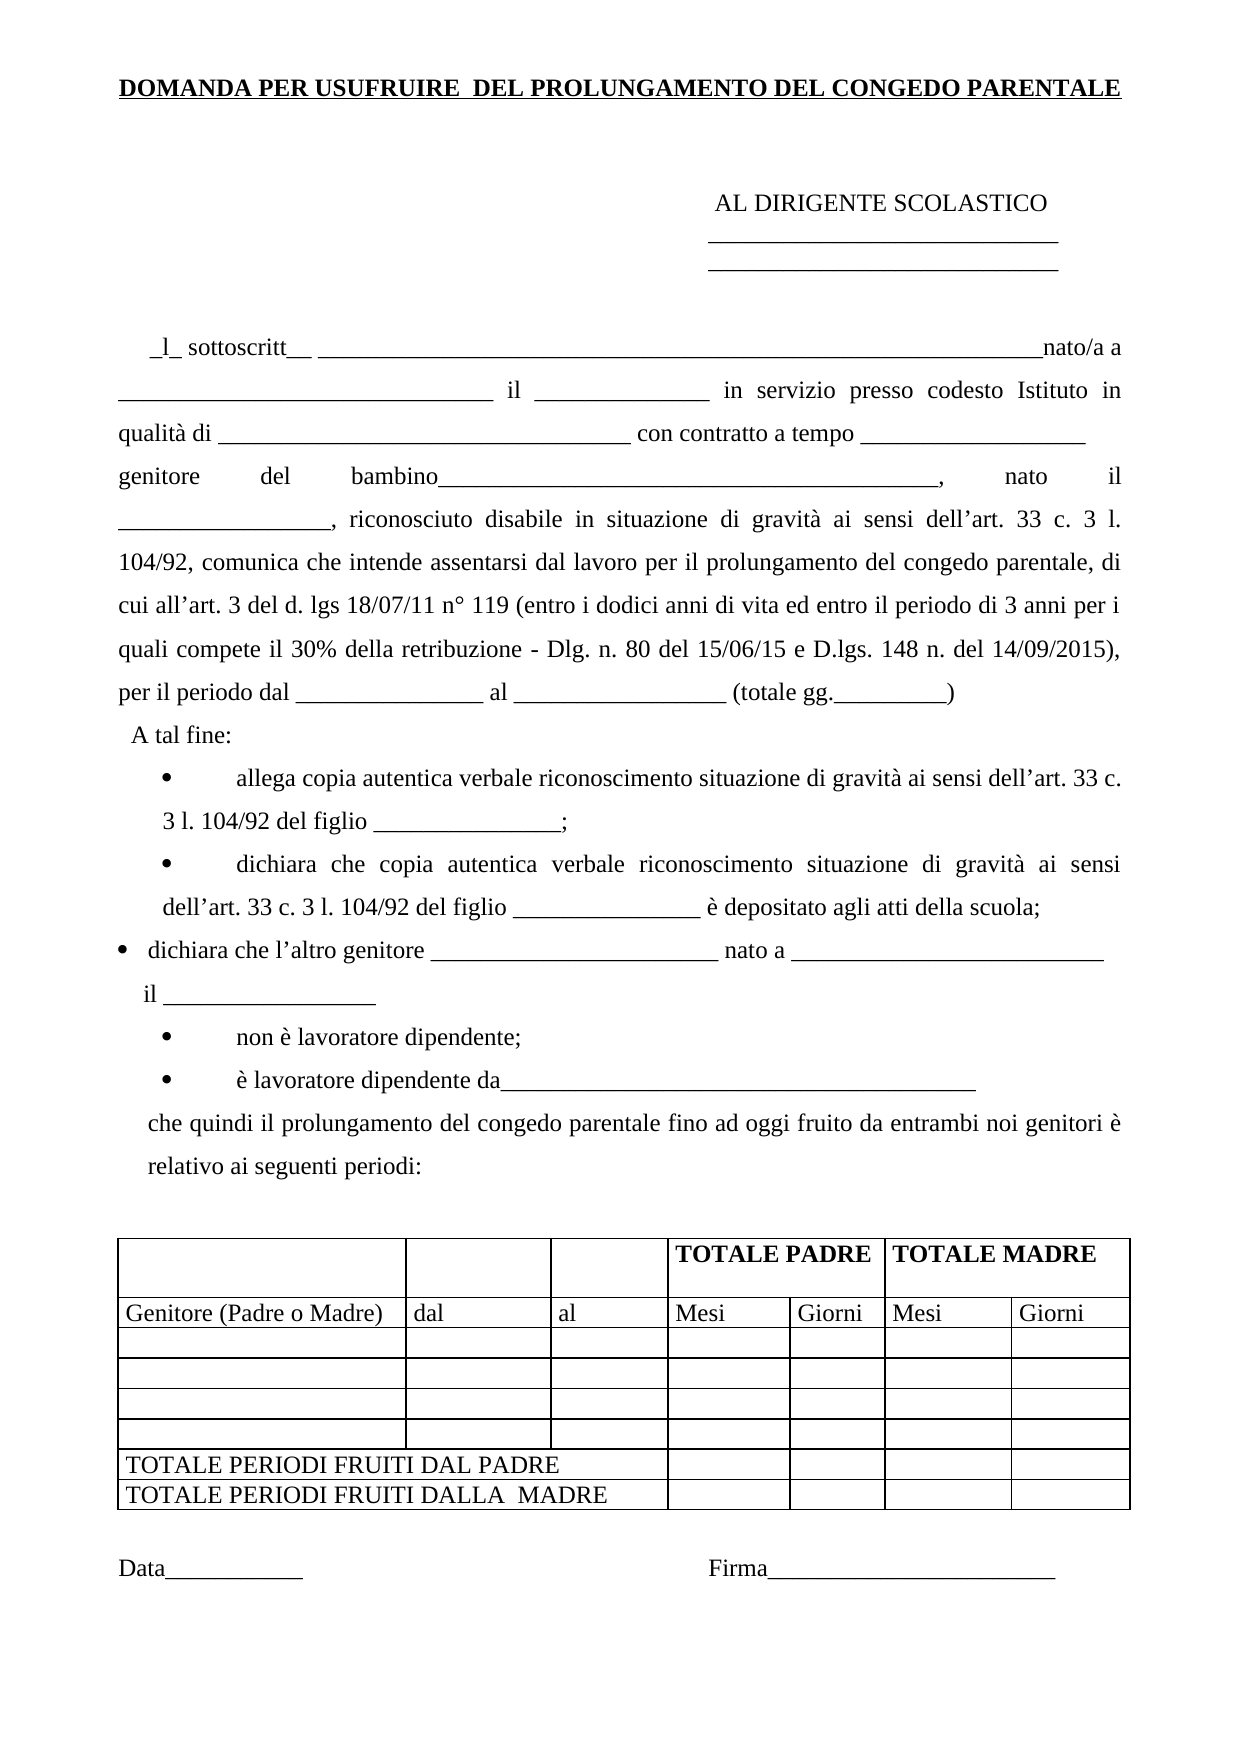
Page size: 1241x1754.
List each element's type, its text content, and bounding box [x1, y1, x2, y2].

text Data___________ Firma_______________________ [118, 1553, 1122, 1582]
table_cell [669, 1359, 789, 1387]
table_cell [669, 1480, 789, 1509]
table_header Totale Padre [669, 1239, 884, 1297]
table_cell [1012, 1420, 1129, 1448]
table_cell [119, 1328, 405, 1357]
table_cell [119, 1359, 405, 1387]
text AL DIRIGENTE SCOLASTICO [118, 188, 1122, 217]
table_cell al [552, 1298, 667, 1327]
table_cell [407, 1328, 550, 1357]
text che quindi il prolungamento del congedo parentale fino ad oggi fruito da entrambi noi genitori è relativo ai seguenti periodi: [148, 1108, 1122, 1180]
table_cell [886, 1359, 1011, 1387]
table_cell [407, 1389, 550, 1418]
table_cell [791, 1480, 884, 1509]
list non è lavoratore dipendente; [162, 1022, 1122, 1051]
table_cell Giorni [791, 1298, 884, 1327]
table_header Totale Madre [886, 1239, 1129, 1297]
table_cell [1012, 1328, 1129, 1357]
list allega copia autentica verbale riconoscimento situazione di gravità ai sensi dell’art. 33 c. 3 l. 104/92 del figlio _______________; [162, 763, 1122, 835]
table_cell TOTALE PERIODI FRUITI DAL PADRE [119, 1450, 667, 1478]
table_cell dal [407, 1298, 550, 1327]
text ____________________________ [118, 217, 1122, 246]
table_header [407, 1239, 550, 1297]
table_cell [552, 1328, 667, 1357]
text il _________________ [118, 979, 1122, 1007]
table_header [119, 1239, 405, 1297]
list dichiara che l’altro genitore _______________________ nato a _________________________ [118, 936, 1122, 964]
table_cell [886, 1389, 1011, 1418]
table_cell [791, 1328, 884, 1357]
table_cell Mesi [669, 1298, 789, 1327]
list è lavoratore dipendente da______________________________________ [162, 1065, 1122, 1094]
table_cell [886, 1450, 1011, 1478]
table_cell Mesi [886, 1298, 1011, 1327]
table_cell [886, 1420, 1011, 1448]
table_cell [1012, 1359, 1129, 1387]
table_cell [552, 1420, 667, 1448]
table_cell [791, 1450, 884, 1478]
text ____________________________ [118, 246, 1122, 274]
table_cell [791, 1359, 884, 1387]
table_cell [1012, 1450, 1129, 1478]
table_cell [1012, 1480, 1129, 1509]
list dichiara che copia autentica verbale riconoscimento situazione di gravità ai sensi dell’art. 33 c. 3 l. 104/92 del figlio _______________ è depositato agli atti della scuola; [162, 849, 1122, 921]
table_cell [791, 1389, 884, 1418]
table_cell [669, 1328, 789, 1357]
table_cell [407, 1359, 550, 1387]
table_cell [791, 1420, 884, 1448]
table_cell [669, 1450, 789, 1478]
text genitore del bambino________________________________________, nato il _________________, riconosciuto disabile in situazione di gravità ai sensi dell’art. 33 c. 3 l. 104/92, comunica che intende assentarsi dal lavoro per il prolungamento del congedo parentale, di cui all’art. 3 del d. lgs 18/07/11 n° 119 (entro i dodici anni di vita ed entro il periodo di 3 anni per i quali compete il 30% della retribuzione - Dlg. n. 80 del 15/06/15 e D.lgs. 148 n. del 14/09/2015), per il periodo dal _______________ al _________________ (totale gg._________) [118, 461, 1122, 706]
table_cell Genitore (Padre o Madre) [119, 1298, 405, 1327]
text A tal fine: [118, 720, 1122, 749]
table_cell [407, 1420, 550, 1448]
table_cell [552, 1359, 667, 1387]
table_cell Giorni [1012, 1298, 1129, 1327]
text _l_ sottoscritt__ __________________________________________________________nato/a a ______________________________ il ______________ in servizio presso codesto Istituto in qualità di _________________________________ con contratto a tempo __________________ [118, 332, 1122, 447]
table_cell [552, 1389, 667, 1418]
table_cell [669, 1420, 789, 1448]
table_cell [886, 1480, 1011, 1509]
text DOMANDA PER USUFRUIRE DEL PROLUNGAMENTO DEL CONGEDO PARENTALE [118, 73, 1122, 98]
table_cell [119, 1420, 405, 1448]
table_cell [1012, 1389, 1129, 1418]
table_cell [886, 1328, 1011, 1357]
table_cell [119, 1389, 405, 1418]
table_cell [669, 1389, 789, 1418]
table_cell TOTALE PERIODI FRUITI DALLA MADRE [119, 1480, 667, 1509]
table_header [552, 1239, 667, 1297]
